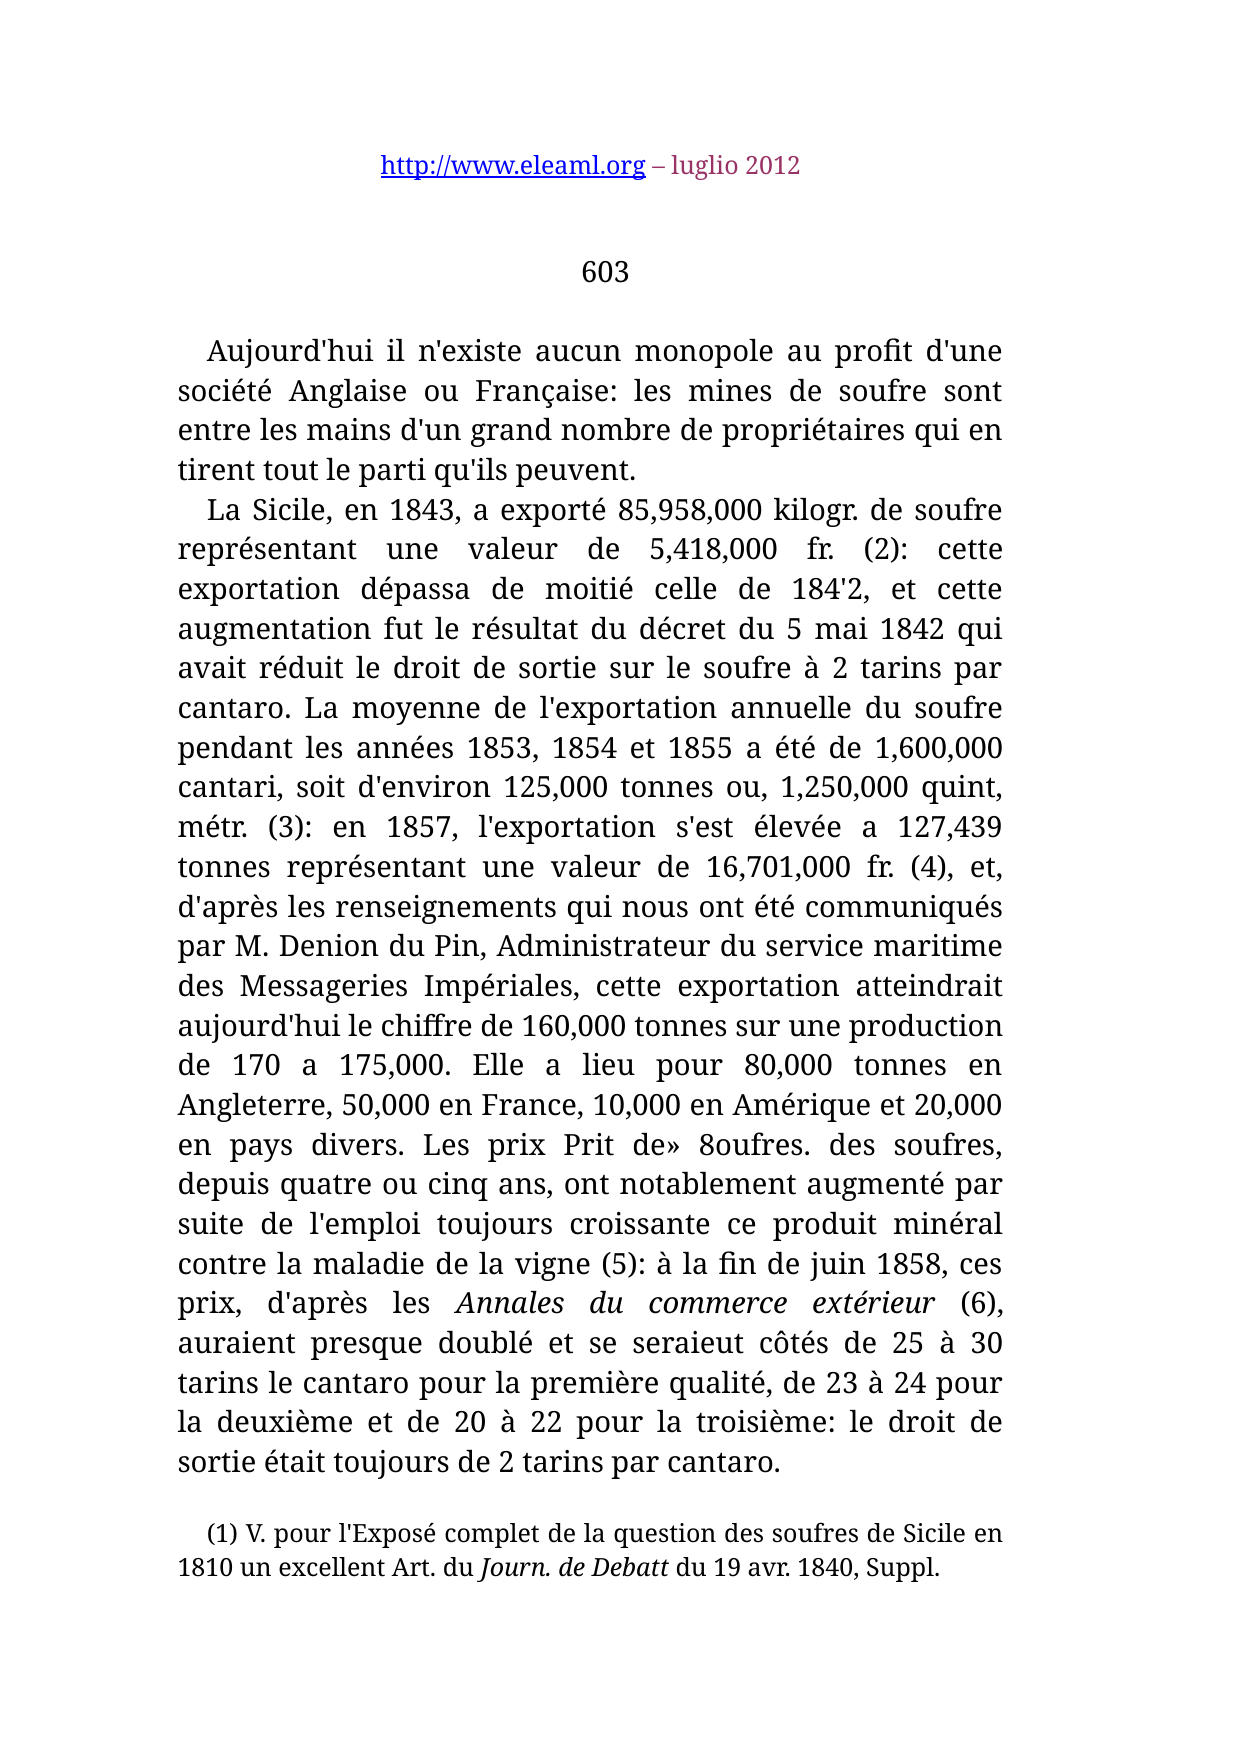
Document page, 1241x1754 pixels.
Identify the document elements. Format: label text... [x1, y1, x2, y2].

text Aujourd'hui il n'existe aucun monopole au profit d'une société Anglaise ou Française: les mines de soufre sont entre les mains d'un grand nombre de propriétaires qui en tirent tout le parti qu'ils peuvent. [177, 330, 1004, 489]
text (1) V. pour l'Exposé complet de la question des soufres de Sicile en 1810 un excellent Art. du Journ. de Debatt du 19 avr. 1840, Suppl. [177, 1515, 1004, 1583]
text La Sicile, en 1843, a exporté 85,958,000 kilogr. de soufre représentant une valeur de 5,418,000 fr. (2): cette exportation dépassa de moitié celle de 184'2, et cette augmentation fut le résultat du décret du 5 mai 1842 qui avait réduit le droit de sortie sur le soufre à 2 tarins par cantaro. La moyenne de l'exportation annuelle du soufre pendant les années 1853, 1854 et 1855 a été de 1,600,000 cantari, soit d'environ 125,000 tonnes ou, 1,250,000 quint, métr. (3): en 1857, l'exportation s'est élevée a 127,439 tonnes représentant une valeur de 16,701,000 fr. (4), et, d'après les renseignements qui nous ont été communiqués par M. Denion du Pin, Administrateur du service maritime des Messageries Impériales, cette exportation atteindrait aujourd'hui le chiffre de 160,000 tonnes sur une production de 170 a 175,000. Elle a lieu pour 80,000 tonnes en Angleterre, 50,000 en France, 10,000 en Amérique et 20,000 en pays divers. Les prix Prit de» 8oufres. des soufres, depuis quatre ou cinq ans, ont notablement augmenté par suite de l'emploi toujours croissante ce produit minéral contre la maladie de la vigne (5): à la fin de juin 1858, ces prix, d'après les Annales du commerce extérieur (6), auraient presque doublé et se seraieut côtés de 25 à 30 tarins le cantaro pour la première qualité, de 23 à 24 pour la deuxième et de 20 à 22 pour la troisième: le droit de sortie était toujours de 2 tarins par cantaro. [177, 489, 1004, 1481]
text 603 [177, 251, 1004, 291]
